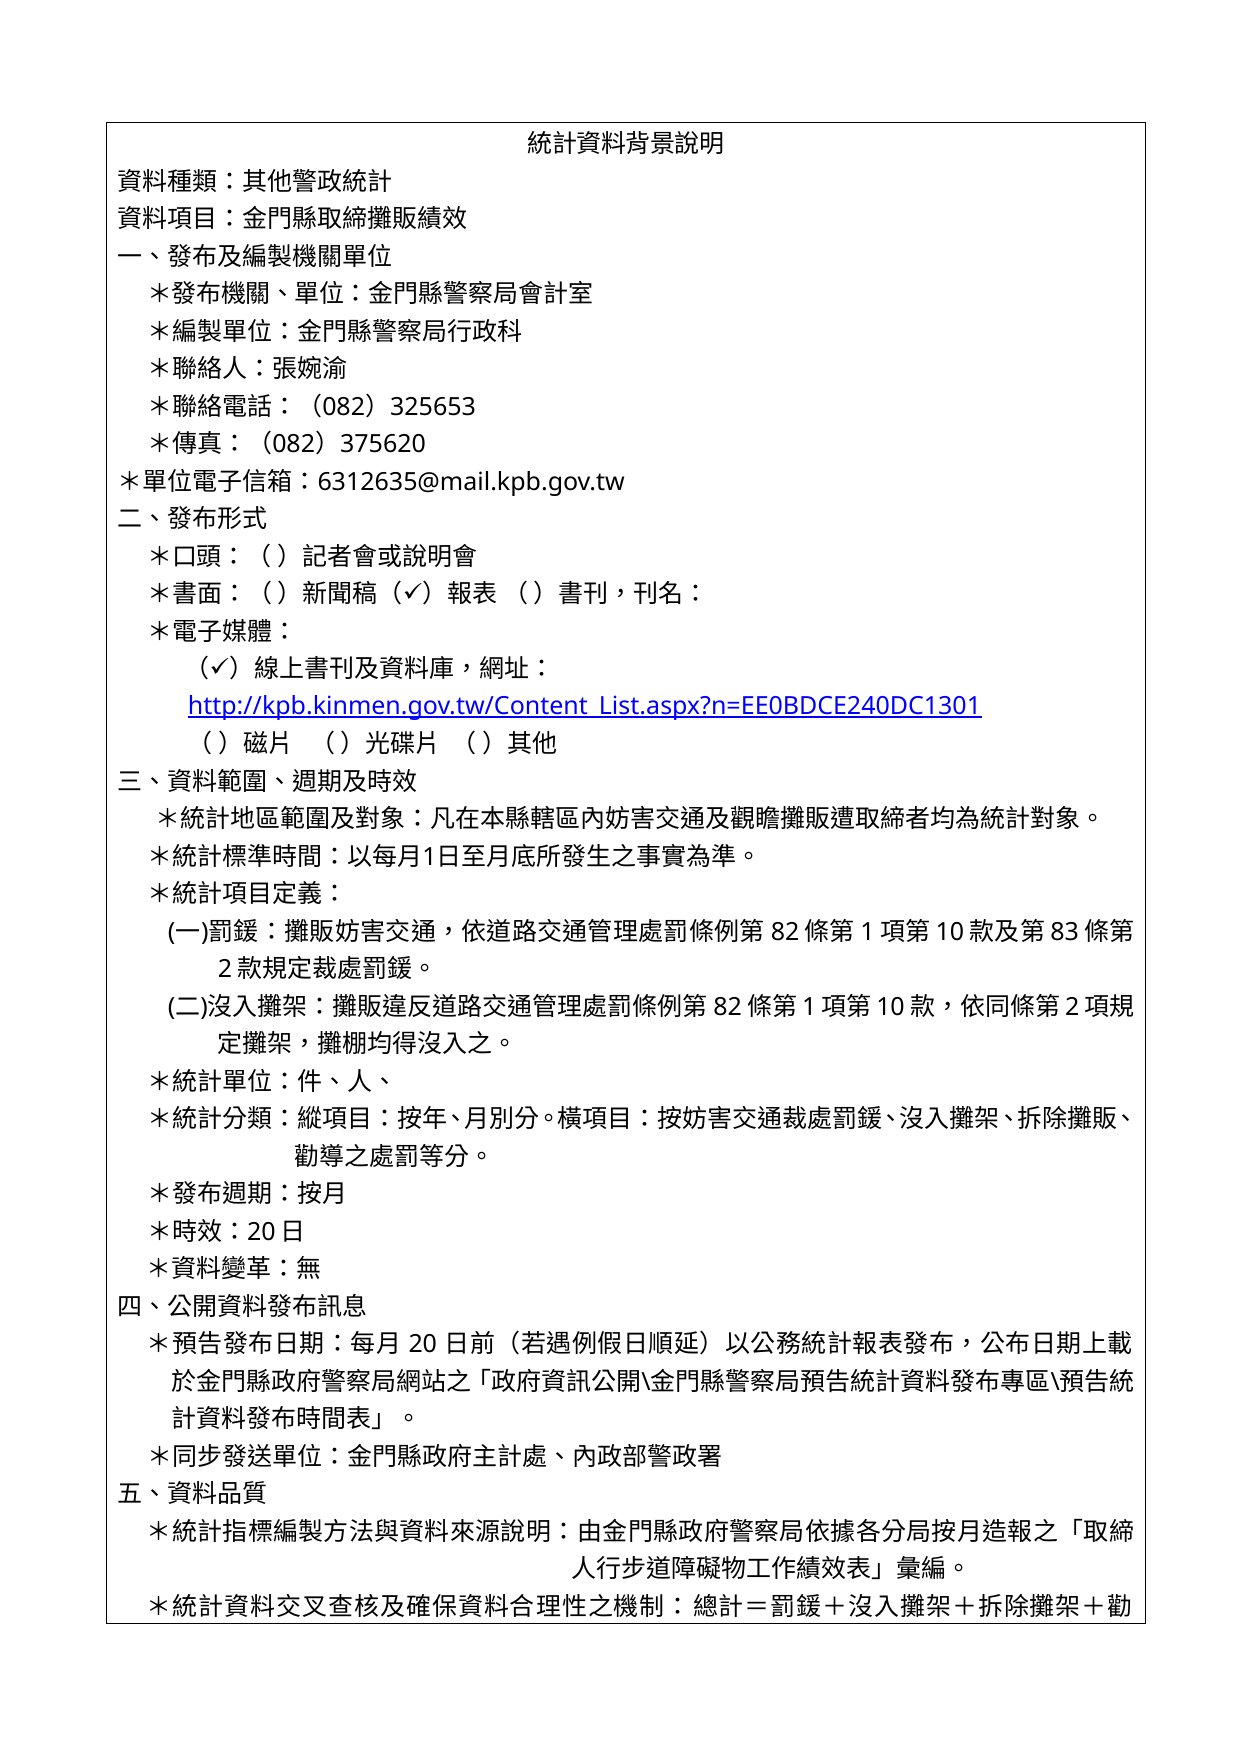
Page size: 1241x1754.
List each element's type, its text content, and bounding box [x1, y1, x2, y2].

table_header 統計資料背景說明 資料種類：其他警政統計 資料項目：金門縣取締攤販績效 一、發布及編製機關單位 ＊發布機關、單位：金門縣警察局會計室 ＊編製單位：金門縣警察局行政科 ＊聯絡人：張婉渝 ＊聯絡電話：（082）325653 ＊傳真：（082）375620 ＊單位電子信箱：6312635@mail.kpb.gov.tw 二、發布形式 ＊口頭：（ ）記者會或說明會 ＊書面：（ ）新聞稿（）報表 （ ）書刊，刊名： ＊電子媒體： （）線上書刊及資料庫，網址： http://kpb.kinmen.gov.tw/Content_List.aspx?n=EE0BDCE240DC1301 （ ）磁片 （ ）光碟片 （ ）其他 三、資料範圍、週期及時效 ＊統計地區範圍及對象：凡在本縣轄區內妨害交通及觀瞻攤販遭取締者均為統計對象。 ＊統計標準時間：以每月1日至月底所發生之事實為準。 ＊統計項目定義： (一)罰鍰：攤販妨害交通，依道路交通管理處罰條例第82條第1項第10款及第83條第2款規定裁處罰鍰。 (二)沒入攤架：攤販違反道路交通管理處罰條例第82條第1項第10款，依同條第2項規定攤架，攤棚均得沒入之。 ＊統計單位：件、人、 ＊統計分類：縱項目：按年、月別分。橫項目：按妨害交通裁處罰鍰、沒入攤架、拆除攤販、勸導之處罰等分。 ＊發布週期：按月 ＊時效：20日 ＊資料變革：無 四、公開資料發布訊息 ＊預告發布日期：每月 20 日前（若遇例假日順延）以公務統計報表發布，公布日期上載於金門縣政府警察局網站之「政府資訊公開\金門縣警察局預告統計資料發布專區\預告統計資料發布時間表」。 ＊同步發送單位：金門縣政府主計處、內政部警政署 五、資料品質 ＊統計指標編製方法與資料來源說明：由金門縣政府警察局依據各分局按月造報之「取締人行步道障礙物工作績效表」彙編。 ＊統計資料交叉查核及確保資料合理性之機制：總計＝罰鍰＋沒入攤架＋拆除攤架＋勸 [107, 123, 1145, 1623]
